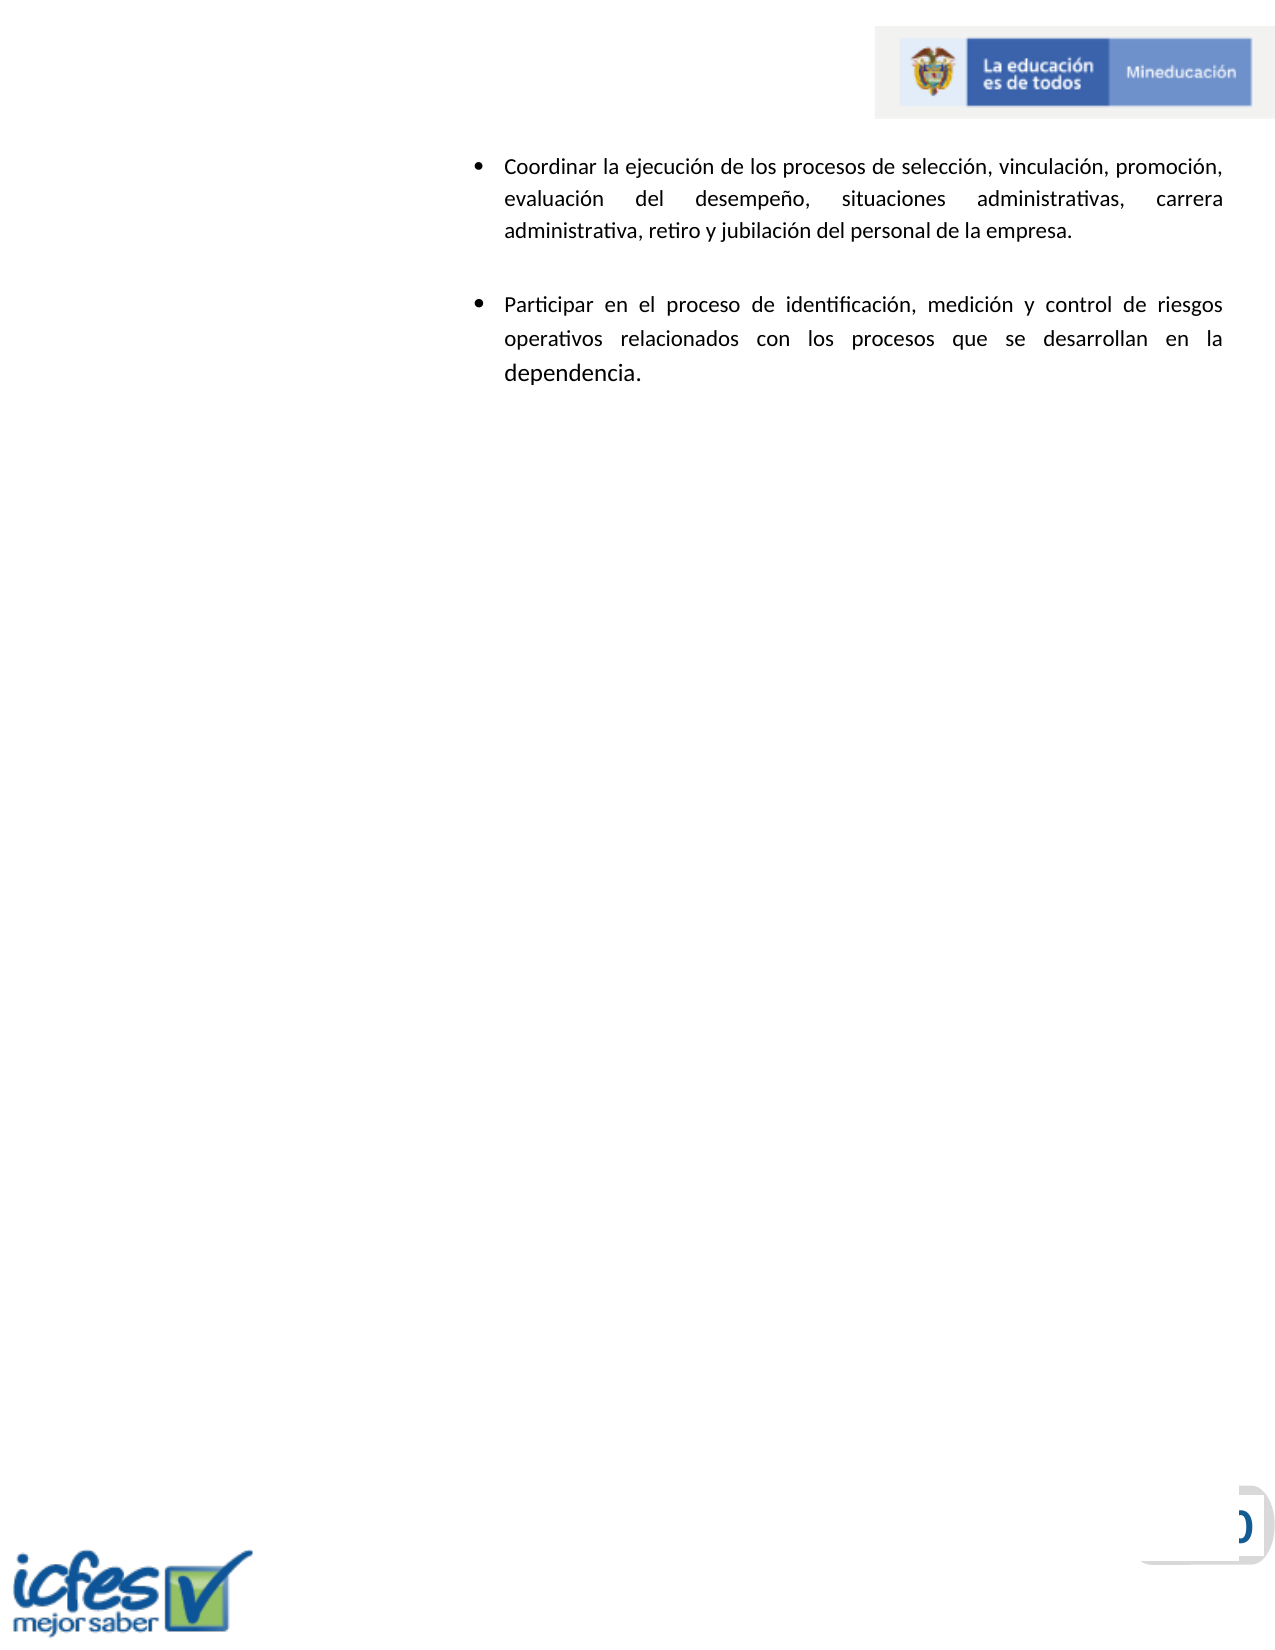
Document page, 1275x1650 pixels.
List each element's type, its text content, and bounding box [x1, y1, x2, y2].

list Participar en el proceso de identificación, medición y control de riesgos operativos relacionados con los procesos que se desarrollan en la dependencia. [474, 290, 1224, 388]
list Coordinar la ejecución de los procesos de selección, vinculación, promoción, evaluación del desempeño, situaciones administrativas, carrera administrativa, retiro y jubilación del personal de la empresa. [474, 152, 1224, 244]
